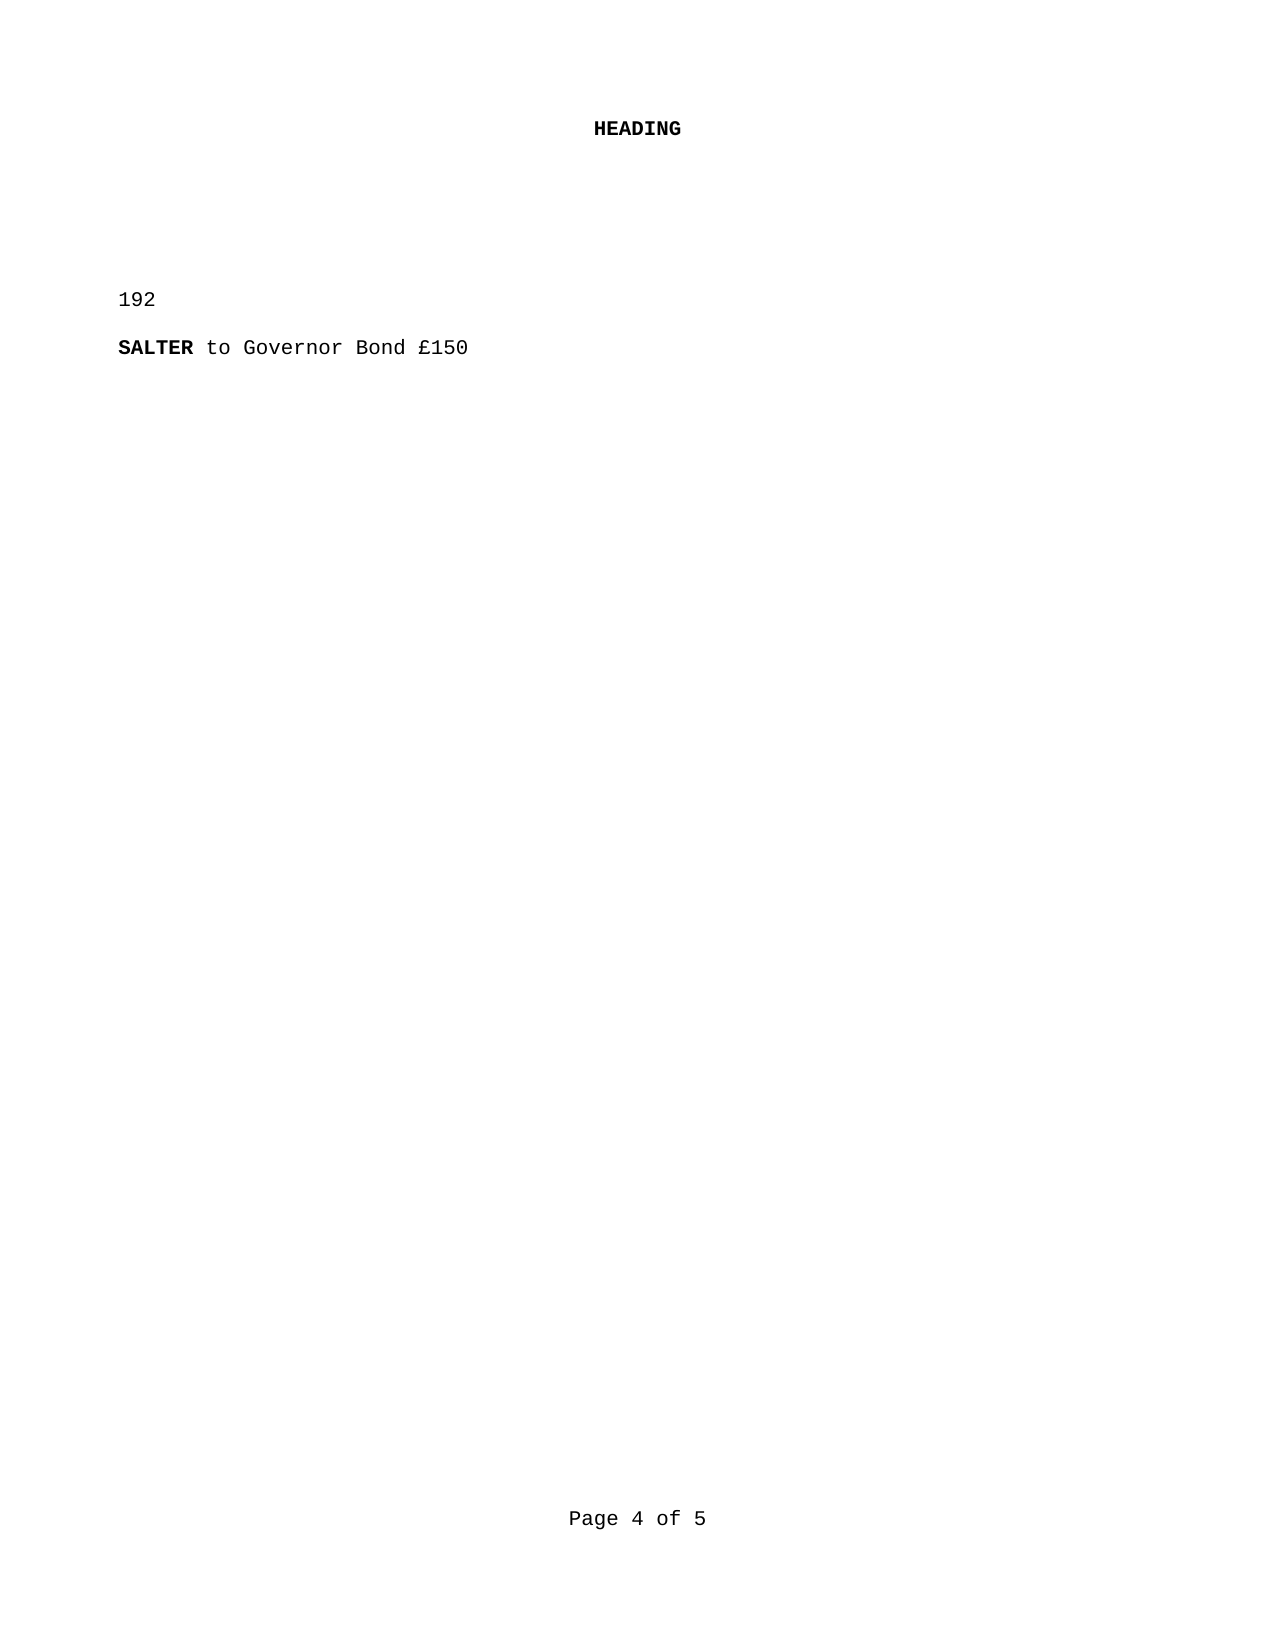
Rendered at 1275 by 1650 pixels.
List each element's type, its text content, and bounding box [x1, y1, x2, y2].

text 192 [118, 289, 1157, 313]
text Salter to Governor Bond £150 [118, 337, 1157, 360]
